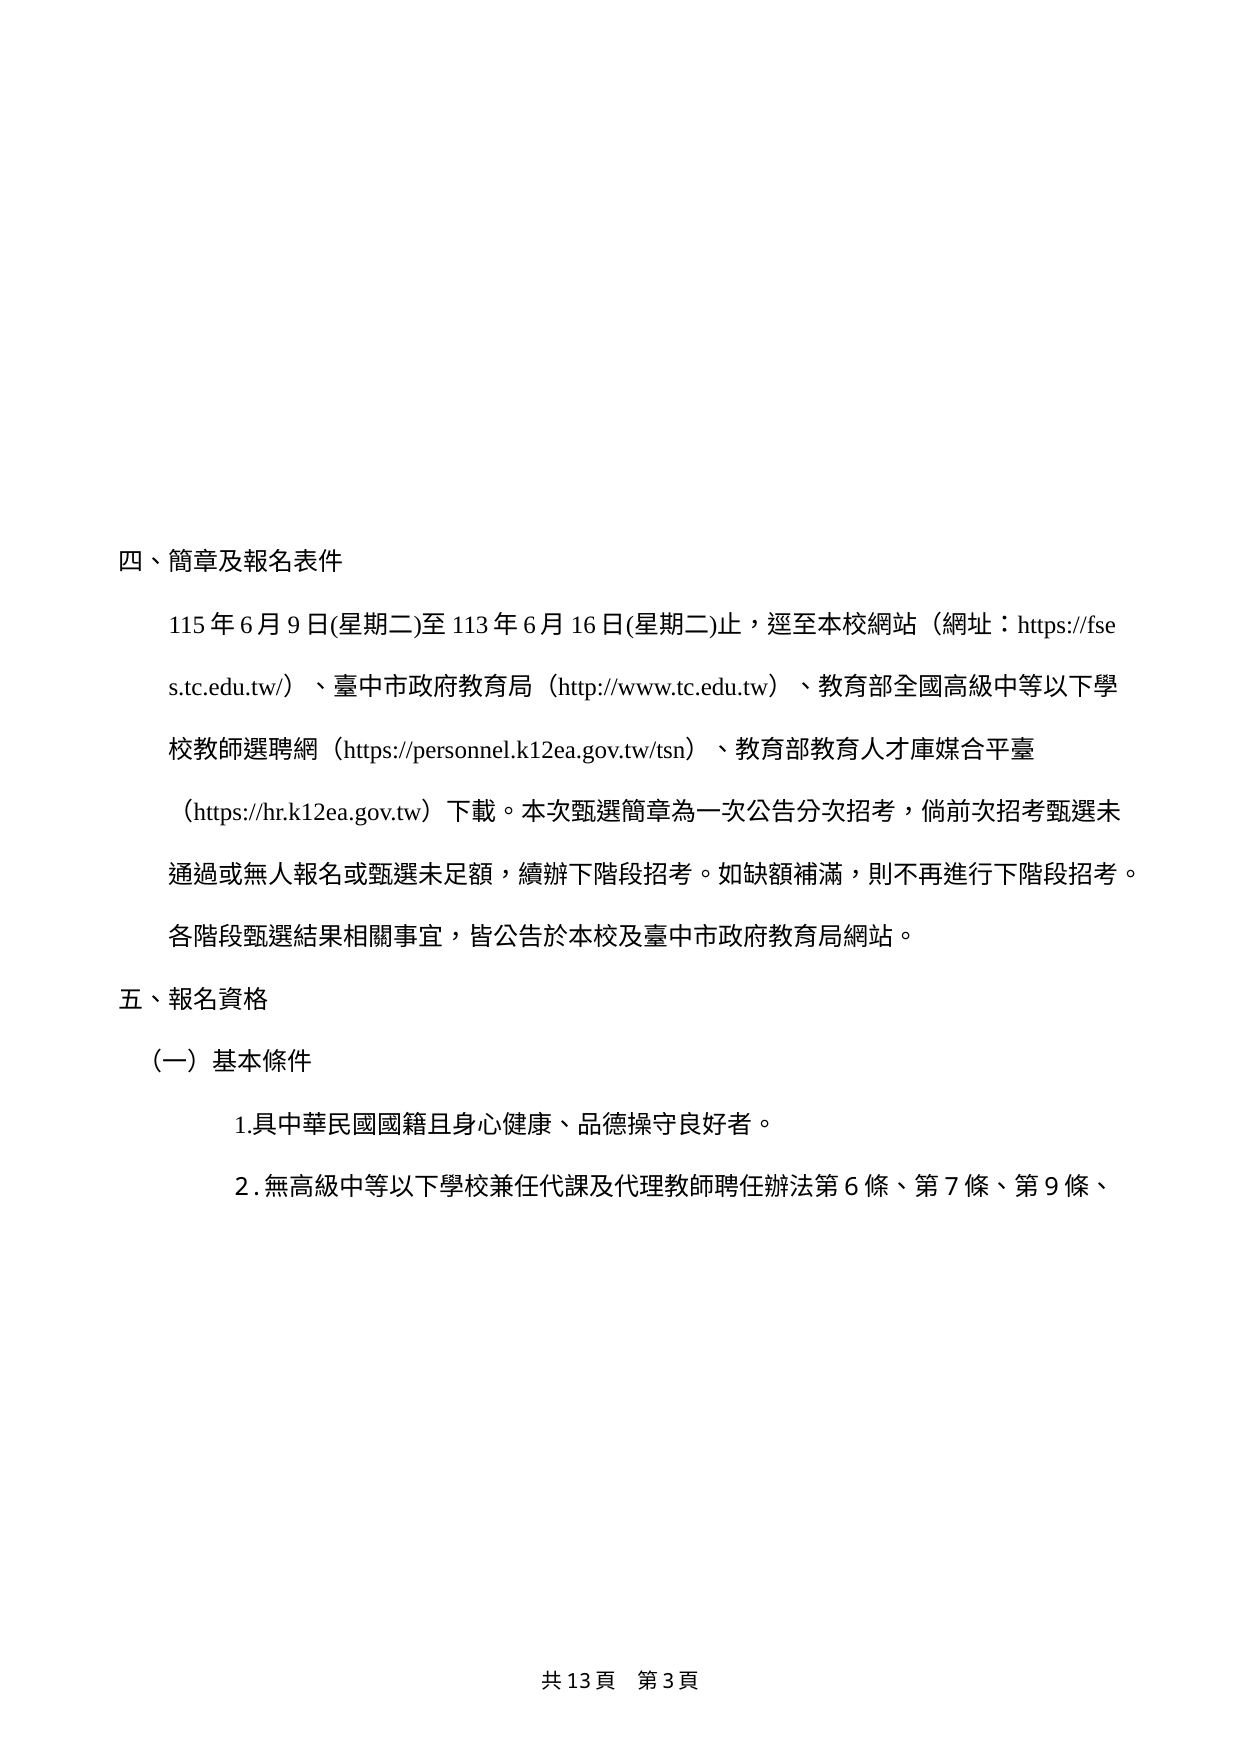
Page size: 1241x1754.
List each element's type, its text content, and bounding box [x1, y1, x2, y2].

text （一）基本條件 [118, 1018, 1122, 1081]
text 四、簡章及報名表件 115年6月9日(星期二)至113年6月16日(星期二)止，逕至本校網站（網址：https://fses.tc.edu.tw/）、臺中市政府教育局（http://www.tc.edu.tw）、教育部全國高級中等以下學校教師選聘網（https://personnel.k12ea.gov.tw/tsn）、教育部教育人才庫媒合平臺（https://hr.k12ea.gov.tw）下載。本次甄選簡章為一次公告分次招考，倘前次招考甄選未通過或無人報名或甄選未足額，續辦下階段招考。如缺額補滿，則不再進行下階段招考。各階段甄選結果相關事宜，皆公告於本校及臺中市政府教育局網站。 [118, 518, 1122, 956]
text 五、報名資格 [118, 956, 1122, 1018]
text 2.無高級中等以下學校兼任代課及代理教師聘任辦法第6條、第7條、第9條、 [234, 1143, 1122, 1206]
text 1.具中華民國國籍且身心健康、品德操守良好者。 [221, 1081, 1122, 1143]
